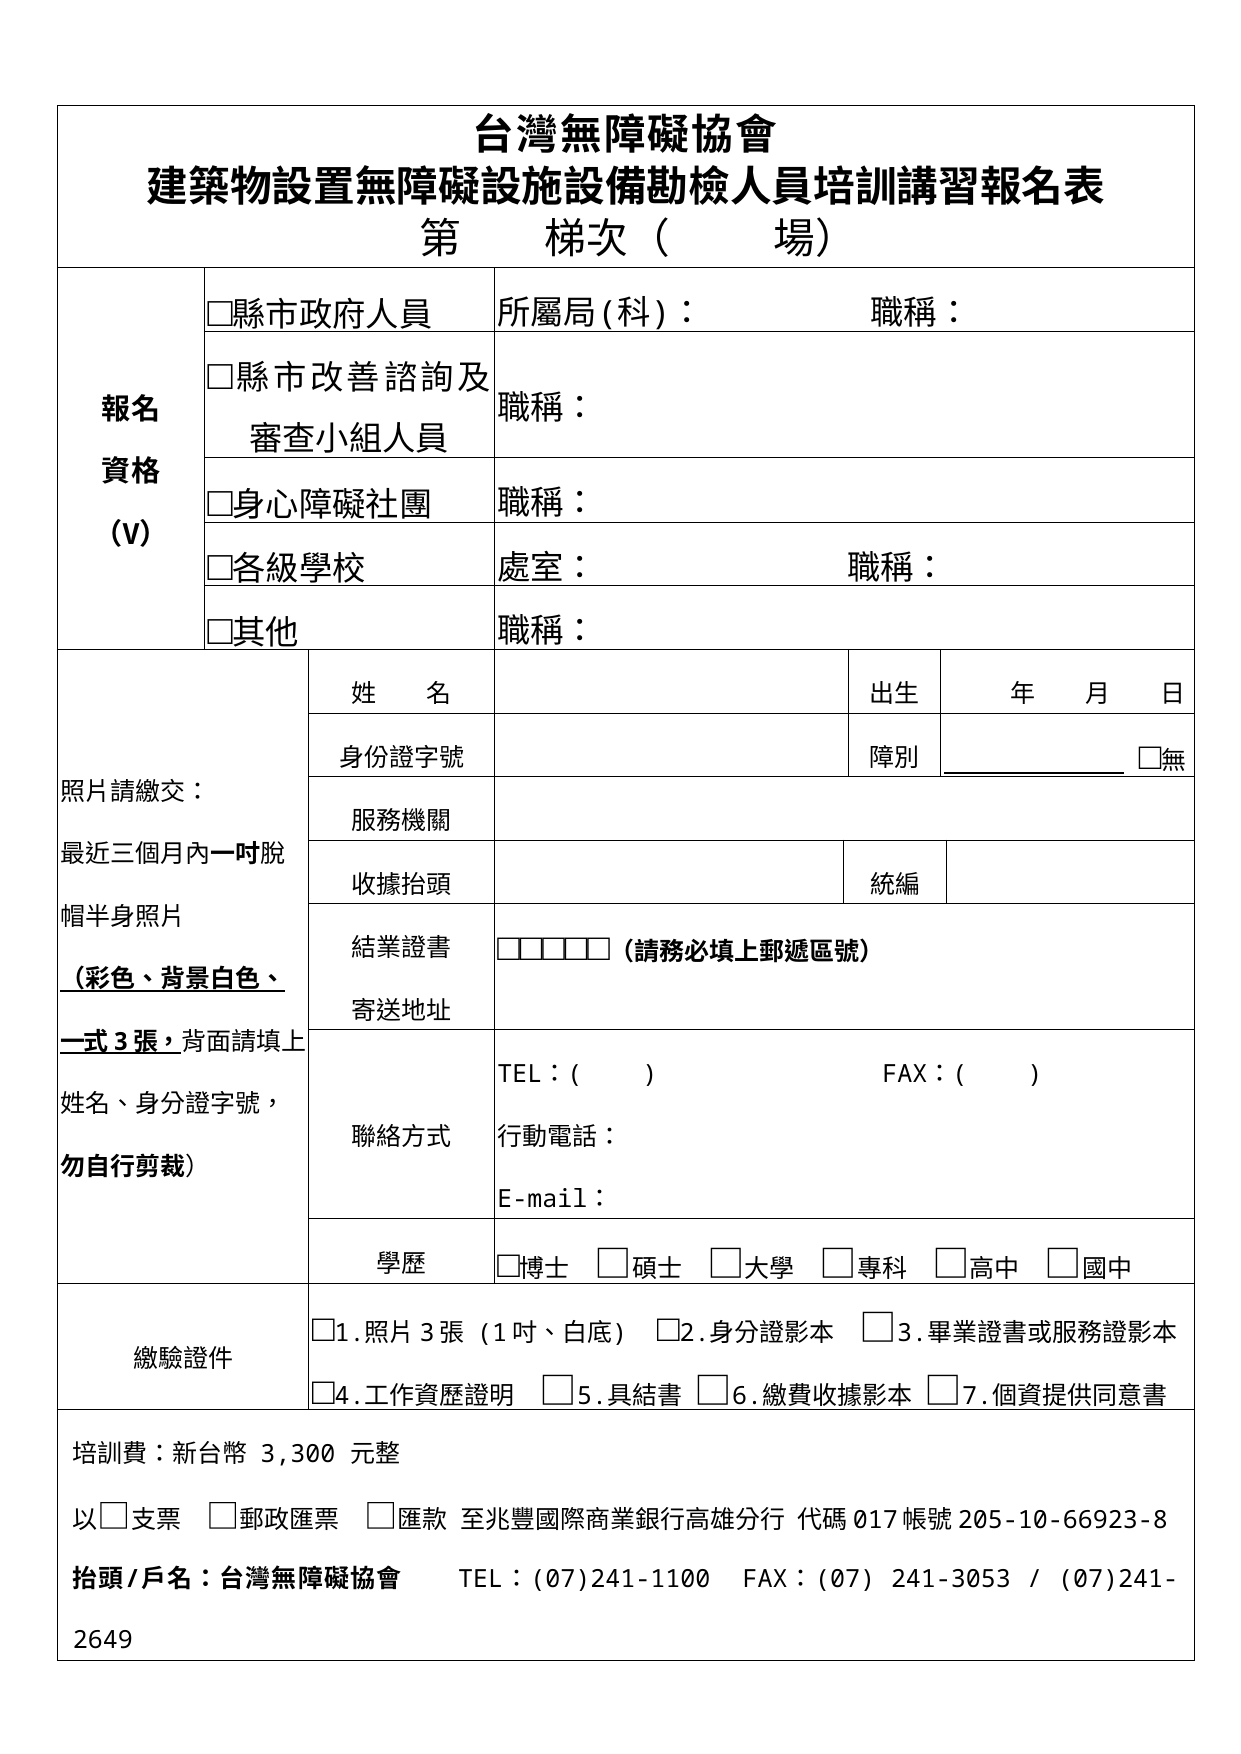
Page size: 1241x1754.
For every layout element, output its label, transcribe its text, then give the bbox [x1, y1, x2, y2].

table_cell 身份證字號 [309, 714, 494, 776]
table_cell □1.照片3張 (1吋、白底) □2.身分證影本 □3.畢業證書或服務證影本 □4.工作資歷證明 □5.具結書 □6.繳費收據影本 □7.個資提供同意書 [309, 1284, 1194, 1409]
table_cell 培訓費：新台幣 3,300 元整 以□支票 □郵政匯票 □匯款 至兆豐國際商業銀行高雄分行 代碼017帳號205-10-66923-8 抬頭/戶名：台灣無障礙協會 TEL：(07)241-1100 FAX：(07) 241-3053 / (07)241-2649 [58, 1410, 1194, 1660]
table_cell 障別 [849, 714, 940, 776]
table_cell 職稱： [495, 586, 1194, 649]
table_header 台灣無障礙協會 建築物設置無障礙設施設備勘檢人員培訓講習報名表 第 梯次（ 場） [58, 106, 1194, 267]
table_cell 所屬局(科)： 職稱： [495, 268, 1194, 331]
table_cell □身心障礙社團 [205, 458, 494, 522]
table_cell □□□□□（請務必填上郵遞區號） [495, 904, 1194, 1029]
table_cell 出生 [849, 650, 940, 712]
table_cell TEL：( ) FAX：( ) 行動電話： E-mail： [495, 1030, 1194, 1218]
table_cell 聯絡方式 [309, 1030, 494, 1218]
table_cell □各級學校 [205, 523, 494, 585]
table_cell 繳驗證件 [58, 1284, 308, 1409]
table_cell 年 月 日 [941, 650, 1194, 712]
table_cell 結業證書 寄送地址 [309, 904, 494, 1029]
table_cell 照片請繳交： 最近三個月內一吋脫帽半身照片 （彩色、背景白色、一式3張，背面請填上姓名、身分證字號，勿自行剪裁） [58, 650, 308, 1283]
table_cell [495, 777, 1194, 839]
table_cell □博士 □碩士 □大學 □專科 □高中 □國中 [495, 1219, 1194, 1283]
table_cell □無 [941, 714, 1194, 776]
table_cell 學歷 [309, 1219, 494, 1283]
table_cell 處室： 職稱： [495, 523, 1194, 585]
table_cell [495, 714, 848, 776]
table_cell [495, 841, 843, 903]
table_cell [495, 650, 848, 712]
table_cell 報名 資格 （V） [58, 268, 204, 649]
table_cell 統編 [844, 841, 946, 903]
table_cell 職稱： [495, 332, 1194, 457]
table_cell 收據抬頭 [309, 841, 494, 903]
table_cell □其他 [205, 586, 494, 649]
table_cell □縣市政府人員 [205, 268, 494, 331]
table_cell 服務機關 [309, 777, 494, 839]
table_cell 姓 名 [309, 650, 494, 712]
table_cell [947, 841, 1194, 903]
table_cell 職稱： [495, 458, 1194, 522]
table_cell □縣市改善諮詢及審查小組人員 [205, 332, 494, 457]
